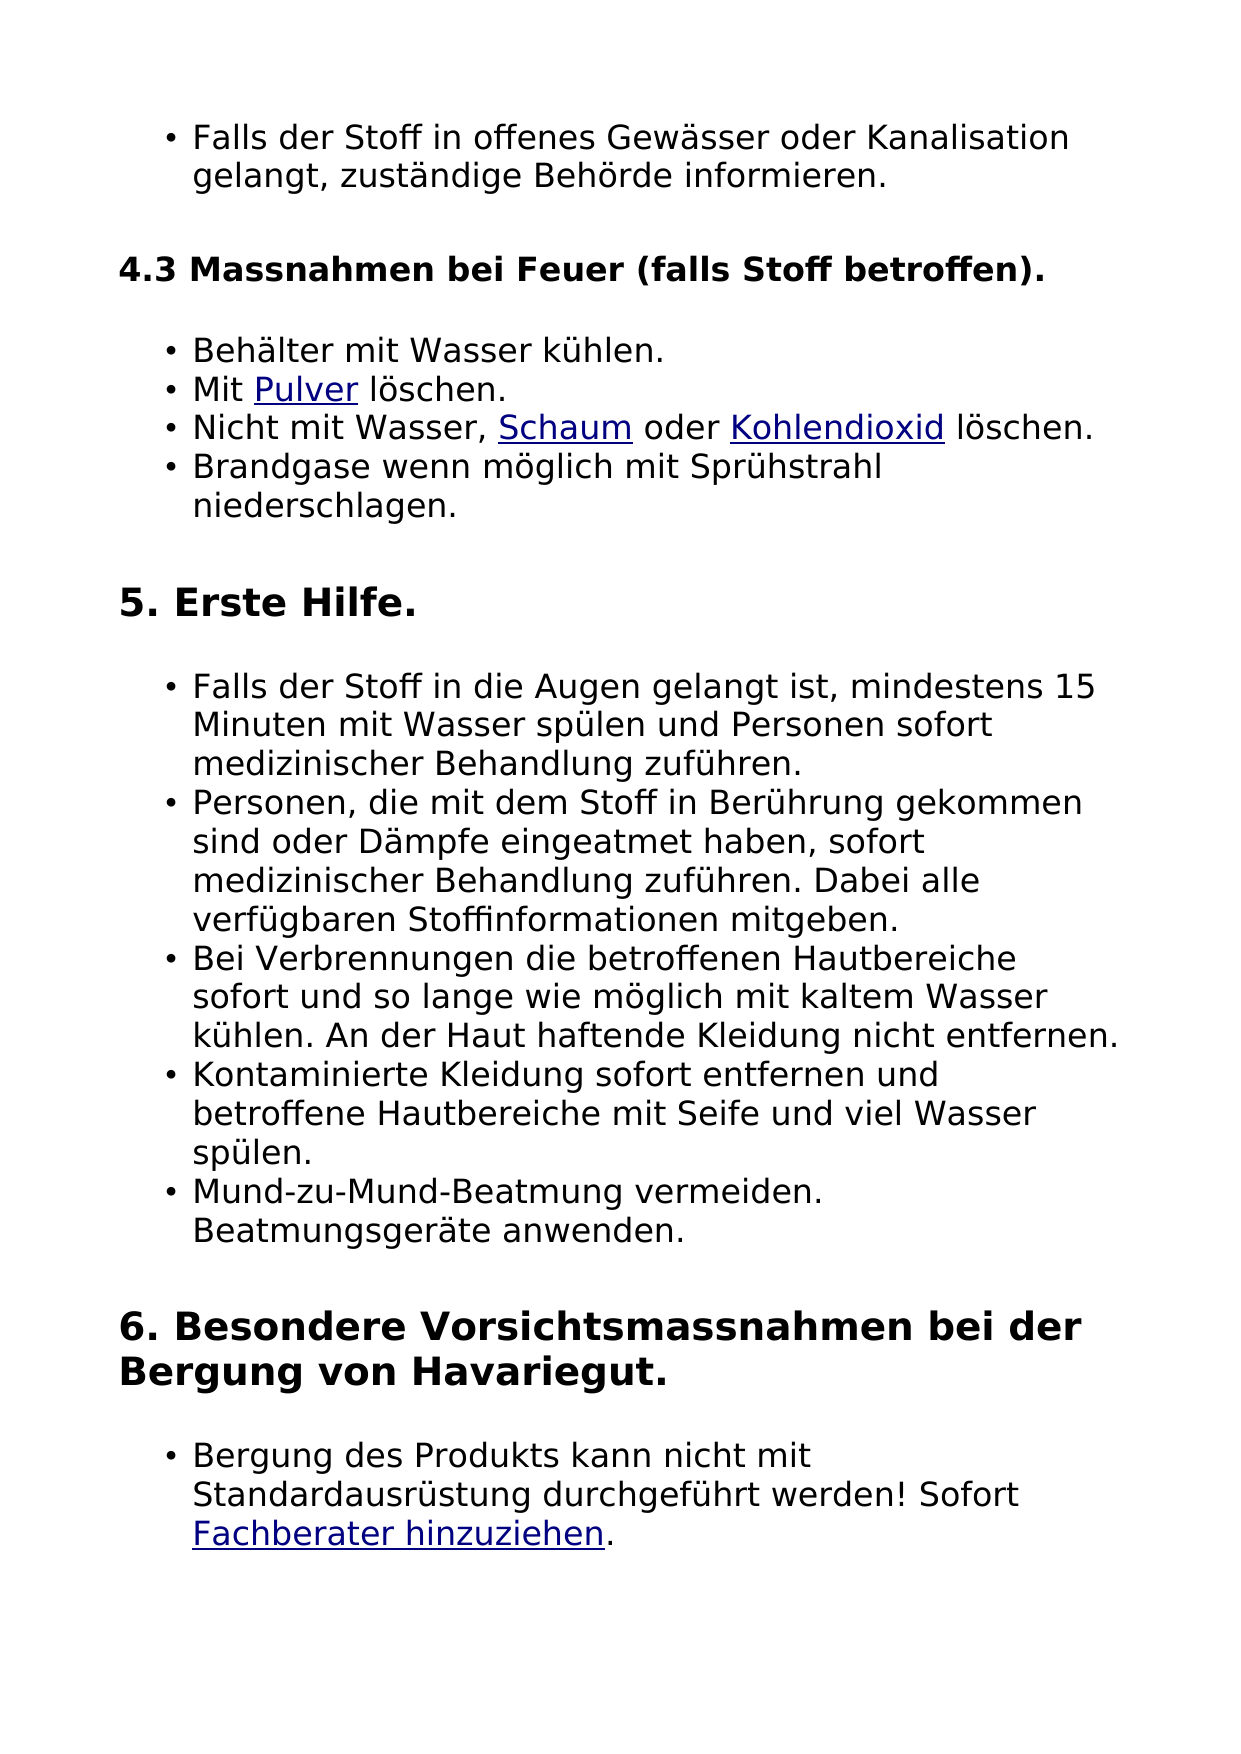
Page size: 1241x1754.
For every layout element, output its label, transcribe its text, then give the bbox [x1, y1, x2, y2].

list Mund-zu-Mund-Beatmung vermeiden. Beatmungsgeräte anwenden. [177, 1172, 1122, 1250]
subtitle 4.3 Massnahmen bei Feuer (falls Stoff betroffen). [118, 250, 1122, 289]
list Brandgase wenn möglich mit Sprühstrahl niederschlagen. [177, 448, 1122, 525]
subtitle 6. Besondere Vorsichtsmassnahmen bei der Bergung von Havariegut. [118, 1304, 1122, 1395]
list Nicht mit Wasser, Schaum oder Kohlendioxid löschen. [177, 409, 1122, 448]
list Mit Pulver löschen. [177, 370, 1122, 409]
list Falls der Stoff in die Augen gelangt ist, mindestens 15 Minuten mit Wasser spülen und Personen sofort medizinischer Behandlung zuführen. [177, 667, 1122, 784]
subtitle 5. Erste Hilfe. [118, 580, 1122, 625]
list Bergung des Produkts kann nicht mit Standardausrüstung durchgeführt werden! Sofort Fachberater hinzuziehen. [177, 1437, 1122, 1553]
list Behälter mit Wasser kühlen. [177, 331, 1122, 370]
list Bei Verbrennungen die betroffenen Hautbereiche sofort und so lange wie möglich mit kaltem Wasser kühlen. An der Haut haftende Kleidung nicht entfernen. [177, 939, 1122, 1056]
list Kontaminierte Kleidung sofort entfernen und betroffene Hautbereiche mit Seife und viel Wasser spülen. [177, 1056, 1122, 1172]
list Personen, die mit dem Stoff in Berührung gekommen sind oder Dämpfe eingeatmet haben, sofort medizinischer Behandlung zuführen. Dabei alle verfügbaren Stoffinformationen mitgeben. [177, 784, 1122, 939]
list Falls der Stoff in offenes Gewässer oder Kanalisation gelangt, zuständige Behörde informieren. [177, 118, 1122, 196]
